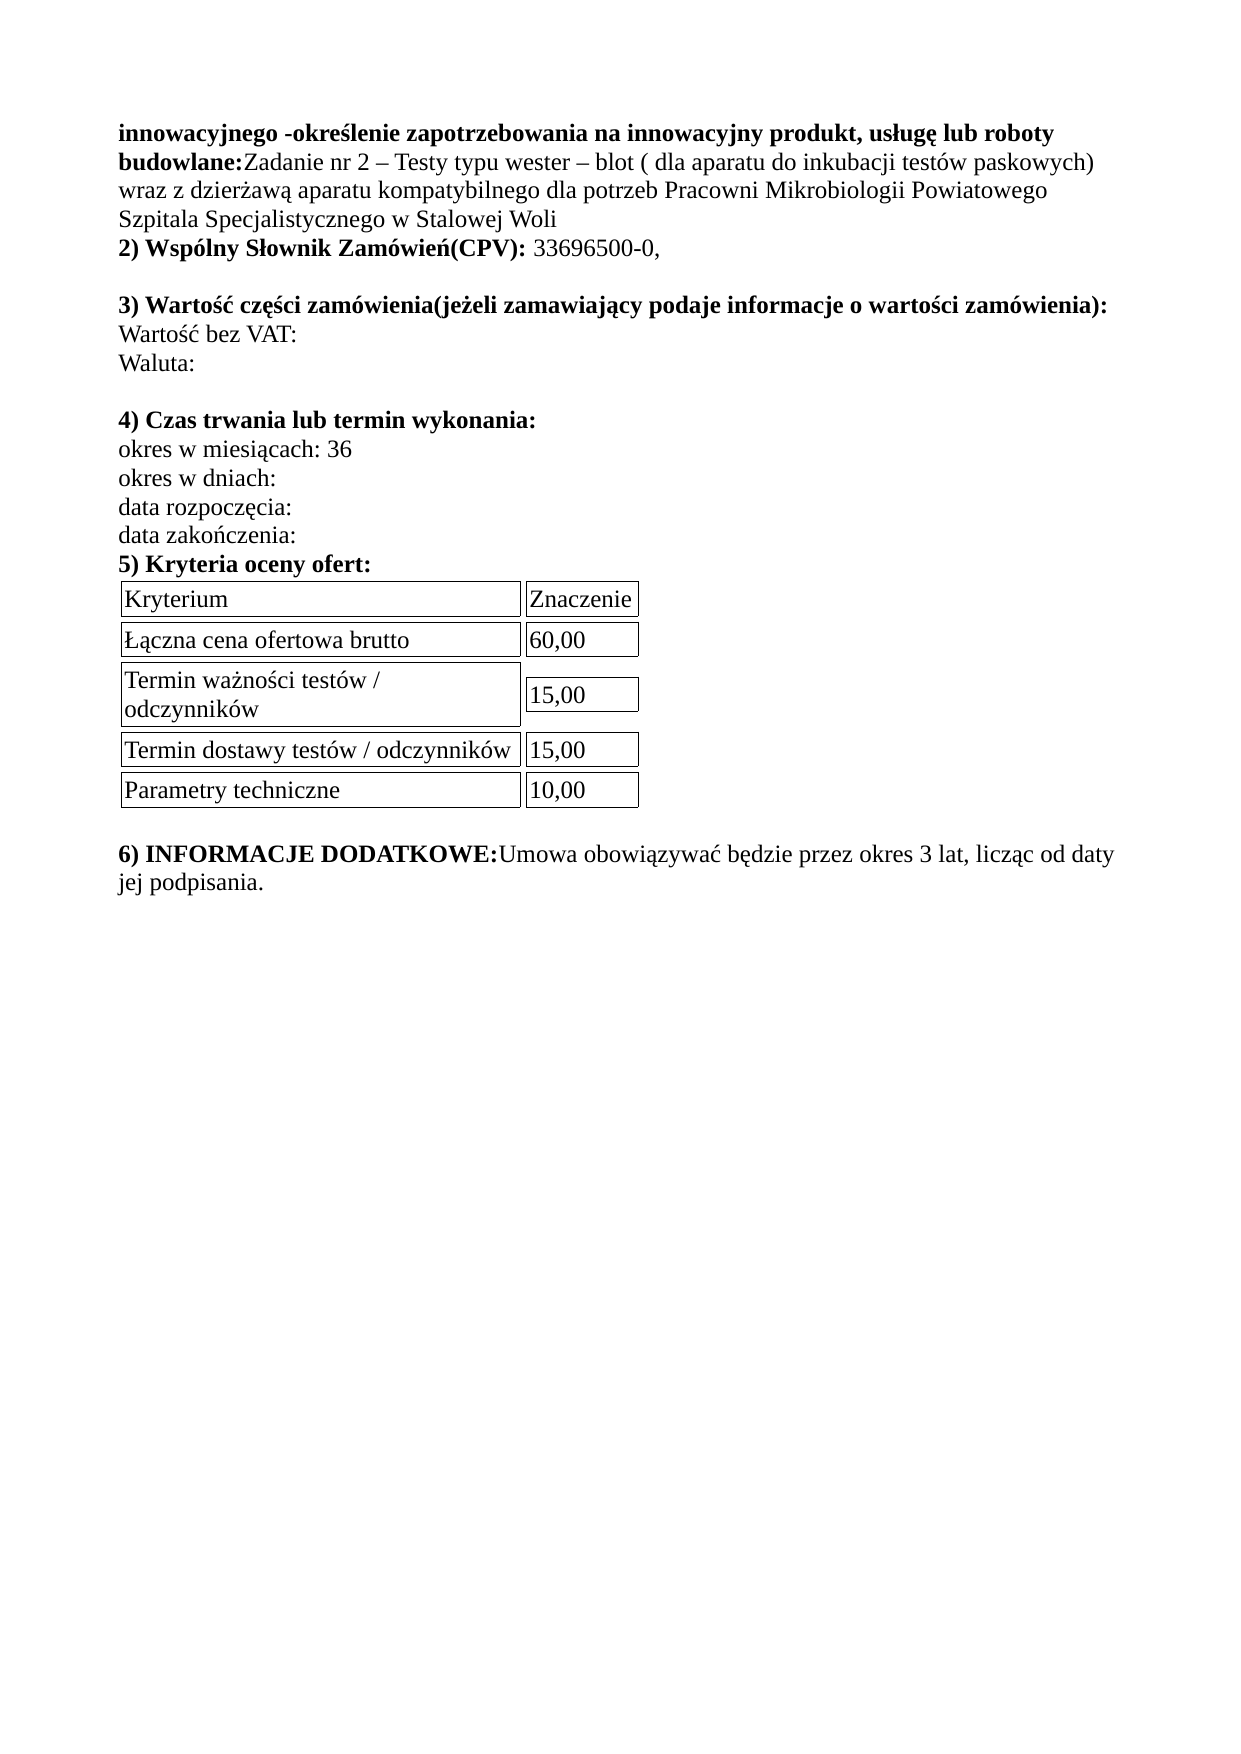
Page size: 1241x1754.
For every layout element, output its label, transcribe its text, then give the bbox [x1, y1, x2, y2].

table_cell 10,00 [523, 769, 641, 810]
table_cell 60,00 [523, 619, 641, 659]
table_cell Łączna cena ofertowa brutto [118, 619, 523, 659]
table_cell Termin ważności testów / odczynników [118, 659, 523, 729]
table_cell 15,00 [523, 729, 641, 769]
table_cell Termin dostawy testów / odczynników [118, 729, 523, 769]
table_cell 15,00 [523, 659, 641, 729]
table_header Kryterium [118, 578, 523, 619]
table_cell Parametry techniczne [118, 769, 523, 810]
table_header Znaczenie [523, 578, 641, 619]
text 6) INFORMACJE DODATKOWE:Umowa obowiązywać będzie przez okres 3 lat, licząc od daty jej podpisania. [118, 810, 1122, 925]
text innowacyjnego -określenie zapotrzebowania na innowacyjny produkt, usługę lub roboty budowlane:Zadanie nr 2 – Testy typu wester – blot ( dla aparatu do inkubacji testów paskowych) wraz z dzierżawą aparatu kompatybilnego dla potrzeb Pracowni Mikrobiologii Powiatowego Szpitala Specjalistycznego w Stalowej Woli 2) Wspólny Słownik Zamówień(CPV): 33696500-0, 3) Wartość części zamówienia(jeżeli zamawiający podaje informacje o wartości zamówienia): Wartość bez VAT: Waluta: 4) Czas trwania lub termin wykonania: okres w miesiącach: 36 okres w dniach: data rozpoczęcia: data zakończenia: 5) Kryteria oceny ofert: [118, 118, 1122, 578]
